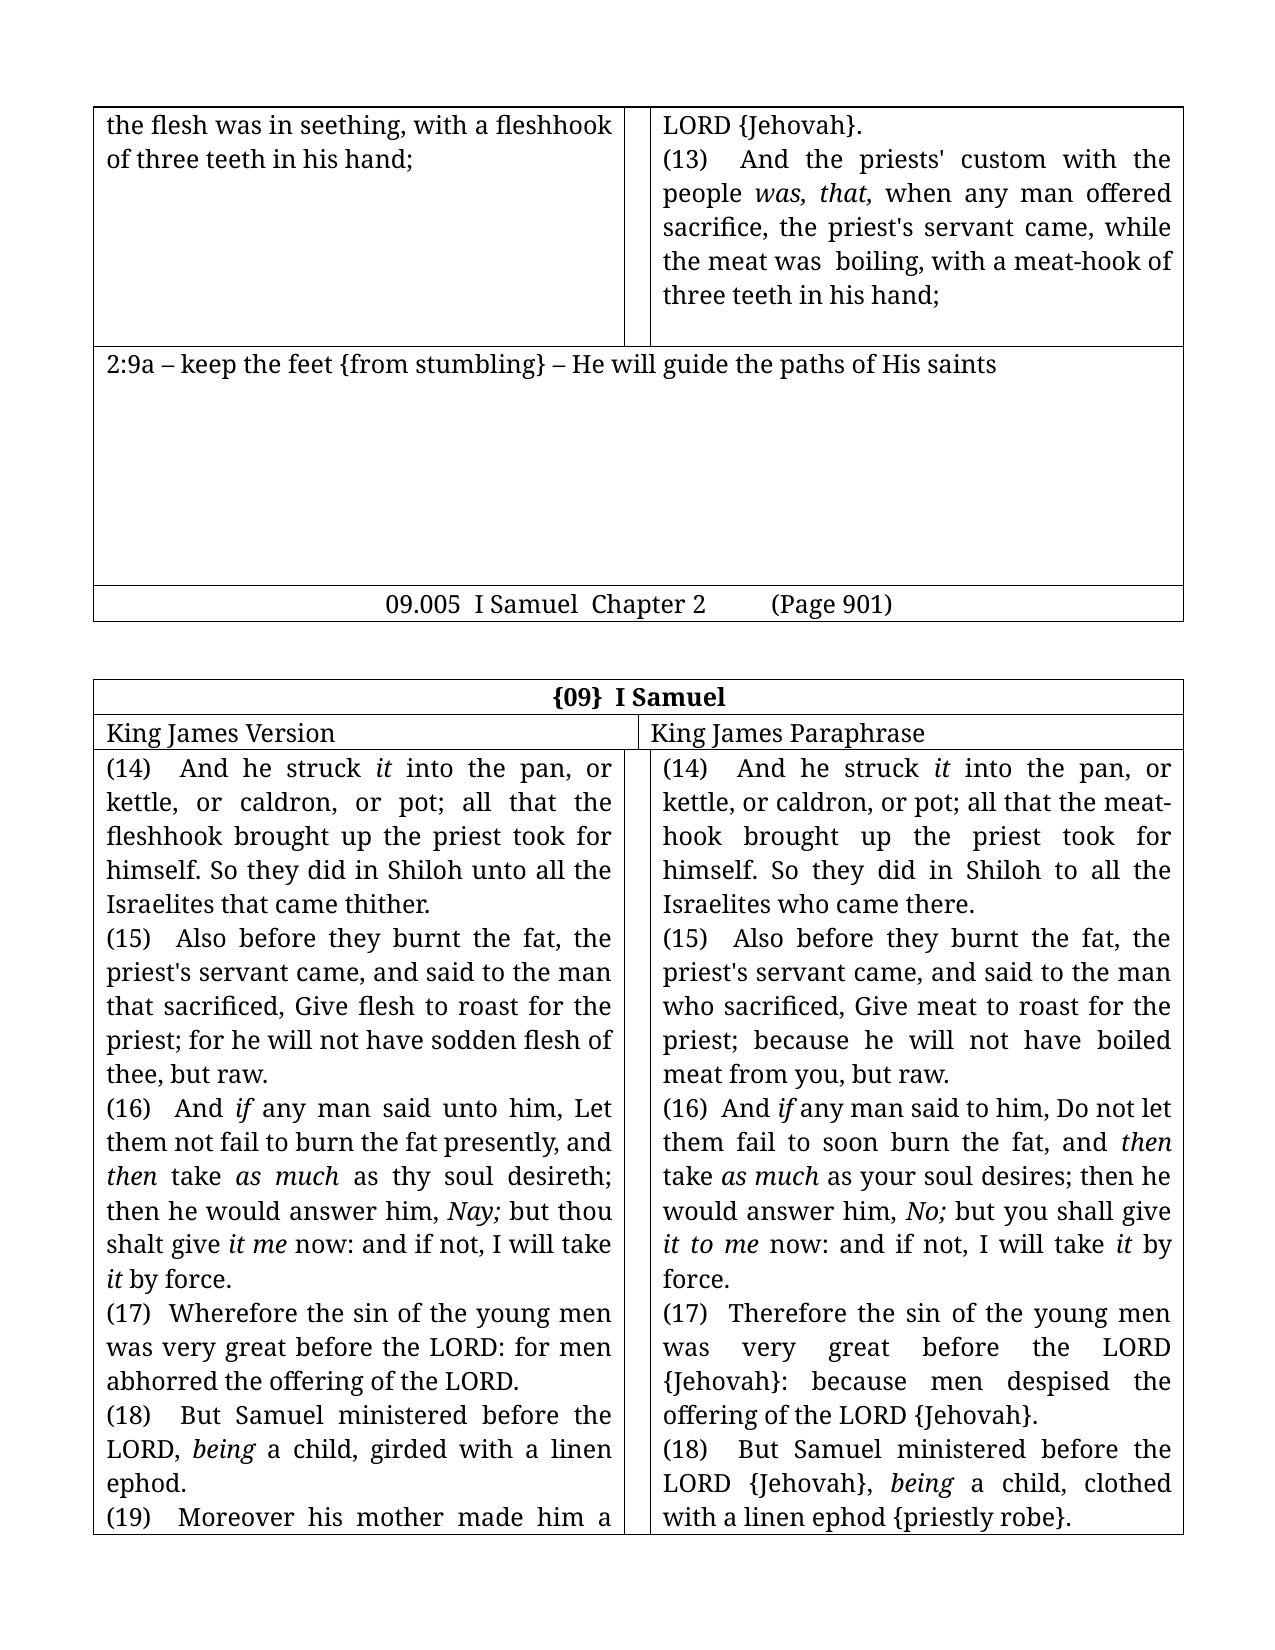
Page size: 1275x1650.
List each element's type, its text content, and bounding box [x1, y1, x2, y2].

table_cell King James Version [94, 715, 638, 749]
table_cell 2:9a – keep the feet {from stumbling} – He will guide the paths of His saints [94, 347, 1183, 585]
table_cell 09.005 I Samuel Chapter 2 (Page 901) [94, 586, 1183, 621]
table_cell [625, 750, 650, 1534]
table_cell King James Paraphrase [639, 715, 1183, 749]
table_cell [625, 108, 650, 346]
table_cell (14) And he struck it into the pan, or kettle, or caldron, or pot; all that the fleshhook brought up the priest took for himself. So they did in Shiloh unto all the Israelites that came thither. (15) Also before they burnt the fat, the priest's servant came, and said to the man that sacrificed, Give flesh to roast for the priest; for he will not have sodden flesh of thee, but raw. (16) And if any man said unto him, Let them not fail to burn the fat presently, and then take as much as thy soul desireth; then he would answer him, Nay; but thou shalt give it me now: and if not, I will take it by force. (17) Wherefore the sin of the young men was very great before the LORD: for men abhorred the offering of the LORD. (18) But Samuel ministered before the LORD, being a child, girded with a linen ephod. (19) Moreover his mother made him a [94, 750, 624, 1534]
table_cell the flesh was in seething, with a fleshhook of three teeth in his hand; [94, 108, 624, 346]
table_cell LORD {Jehovah}. (13) And the priests' custom with the people was, that, when any man offered sacrifice, the priest's servant came, while the meat was boiling, with a meat-hook of three teeth in his hand; [651, 108, 1183, 346]
table_cell (14) And he struck it into the pan, or kettle, or caldron, or pot; all that the meat-hook brought up the priest took for himself. So they did in Shiloh to all the Israelites who came there. (15) Also before they burnt the fat, the priest's servant came, and said to the man who sacrificed, Give meat to roast for the priest; because he will not have boiled meat from you, but raw. (16) And if any man said to him, Do not let them fail to soon burn the fat, and then take as much as your soul desires; then he would answer him, No; but you shall give it to me now: and if not, I will take it by force. (17) Therefore the sin of the young men was very great before the LORD {Jehovah}: because men despised the offering of the LORD {Jehovah}. (18) But Samuel ministered before the LORD {Jehovah}, being a child, clothed with a linen ephod {priestly robe}. [651, 750, 1183, 1534]
table_header {09} I Samuel [94, 680, 1183, 714]
